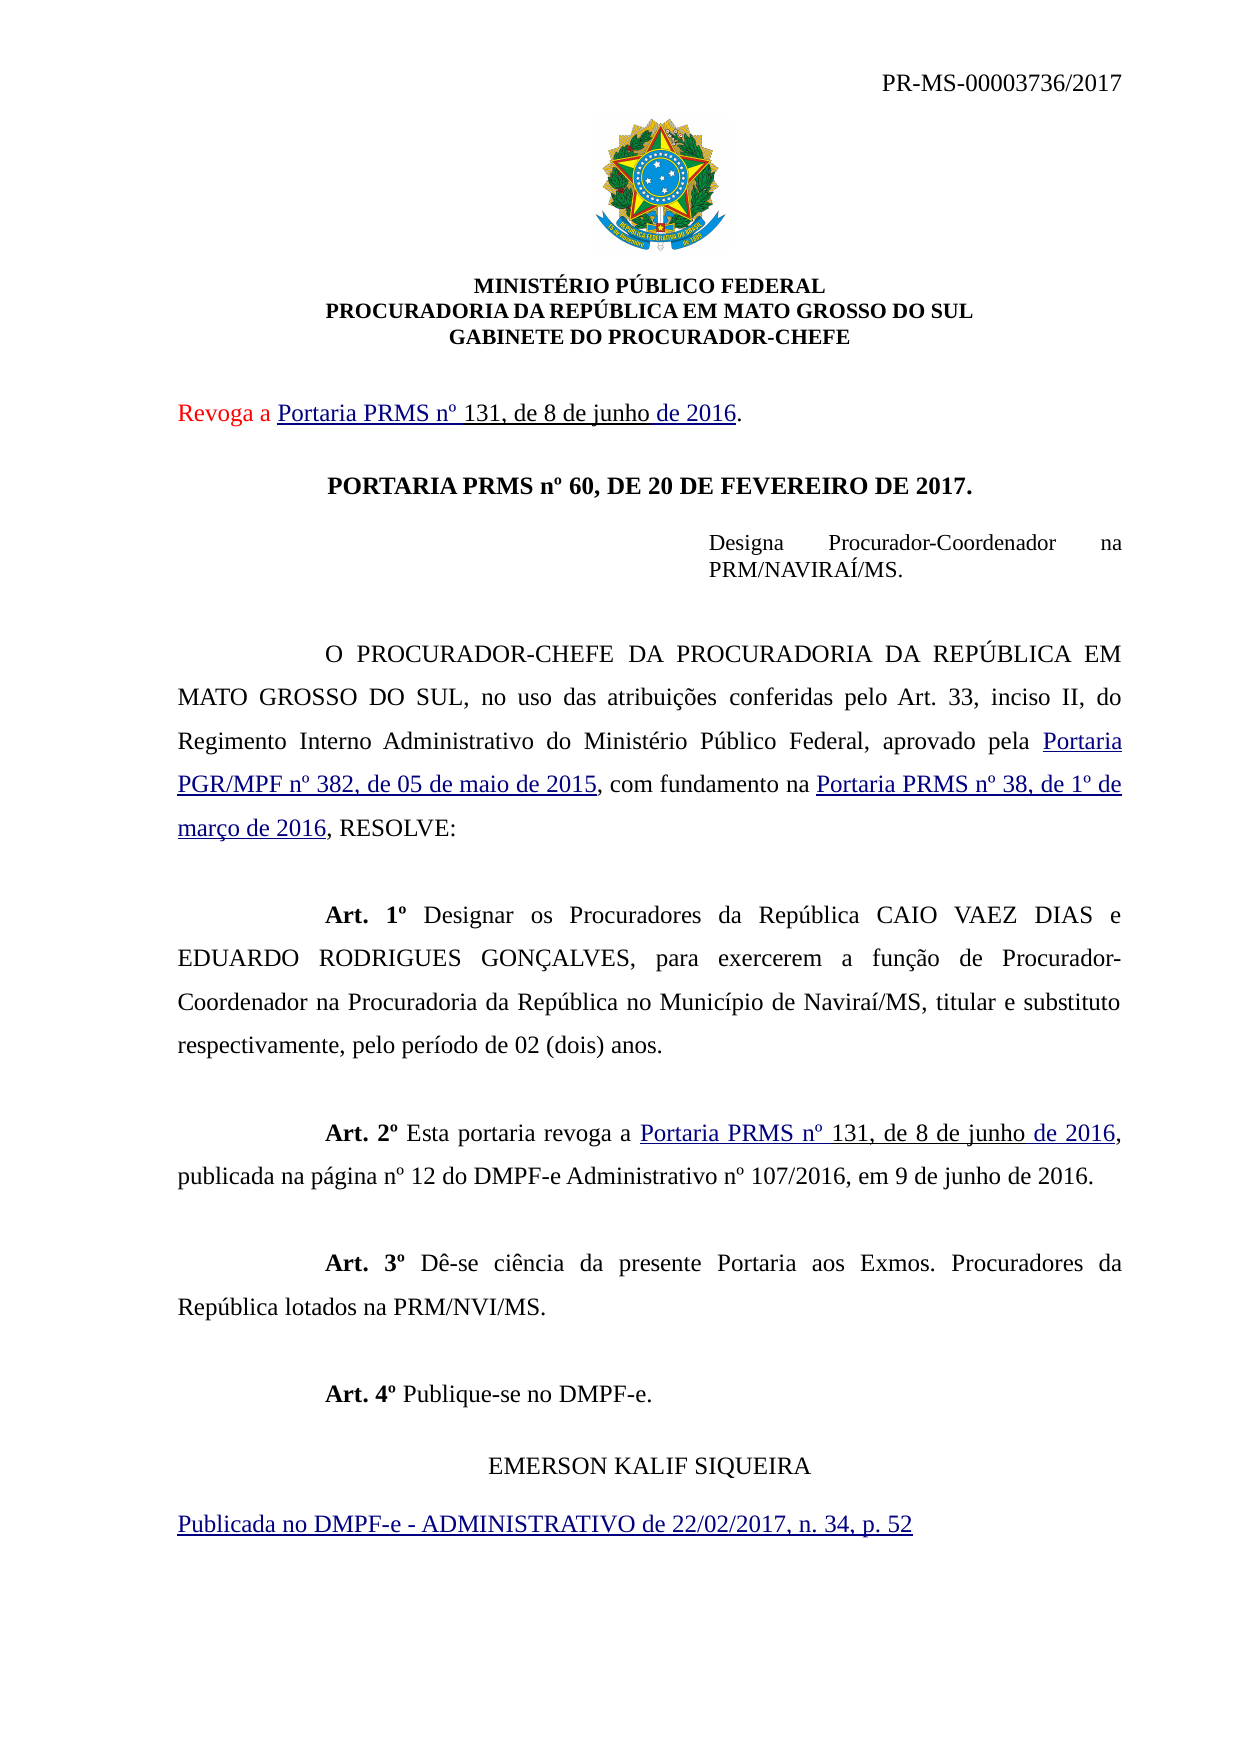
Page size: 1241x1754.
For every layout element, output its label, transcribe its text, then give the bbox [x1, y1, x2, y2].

text Publicada no DMPF-e - ADMINISTRATIVO de 22/02/2017, n. 34, p. 52 [177, 1509, 1122, 1538]
text EMERSON KALIF SIQUEIRA [177, 1451, 1122, 1480]
text Art. 1º Designar os Procuradores da República CAIO VAEZ DIAS e EDUARDO RODRIGUES GONÇALVES, para exercerem a função de Procurador-Coordenador na Procuradoria da República no Município de Naviraí/MS, titular e substituto respectivamente, pelo período de 02 (dois) anos. [177, 900, 1122, 1059]
text Art. 2º Esta portaria revoga a Portaria PRMS nº 131, de 8 de junho de 2016, publicada na página nº 12 do DMPF-e Administrativo nº 107/2016, em 9 de junho de 2016. [177, 1117, 1122, 1190]
text Designa Procurador-Coordenador na PRM/NAVIRAÍ/MS. [709, 529, 1122, 582]
text O PROCURADOR-CHEFE DA PROCURADORIA DA REPÚBLICA EM MATO GROSSO DO SUL, no uso das atribuições conferidas pelo Art. 33, inciso II, do Regimento Interno Administrativo do Ministério Público Federal, aprovado pela Portaria PGR/MPF nº 382, de 05 de maio de 2015, com fundamento na Portaria PRMS nº 38, de 1º de março de 2016, RESOLVE: [177, 638, 1122, 842]
text Art. 3º Dê-se ciência da presente Portaria aos Exmos. Procuradores da República lotados na PRM/NVI/MS. [177, 1248, 1122, 1321]
text Art. 4º Publique-se no DMPF-e. [177, 1379, 1122, 1408]
